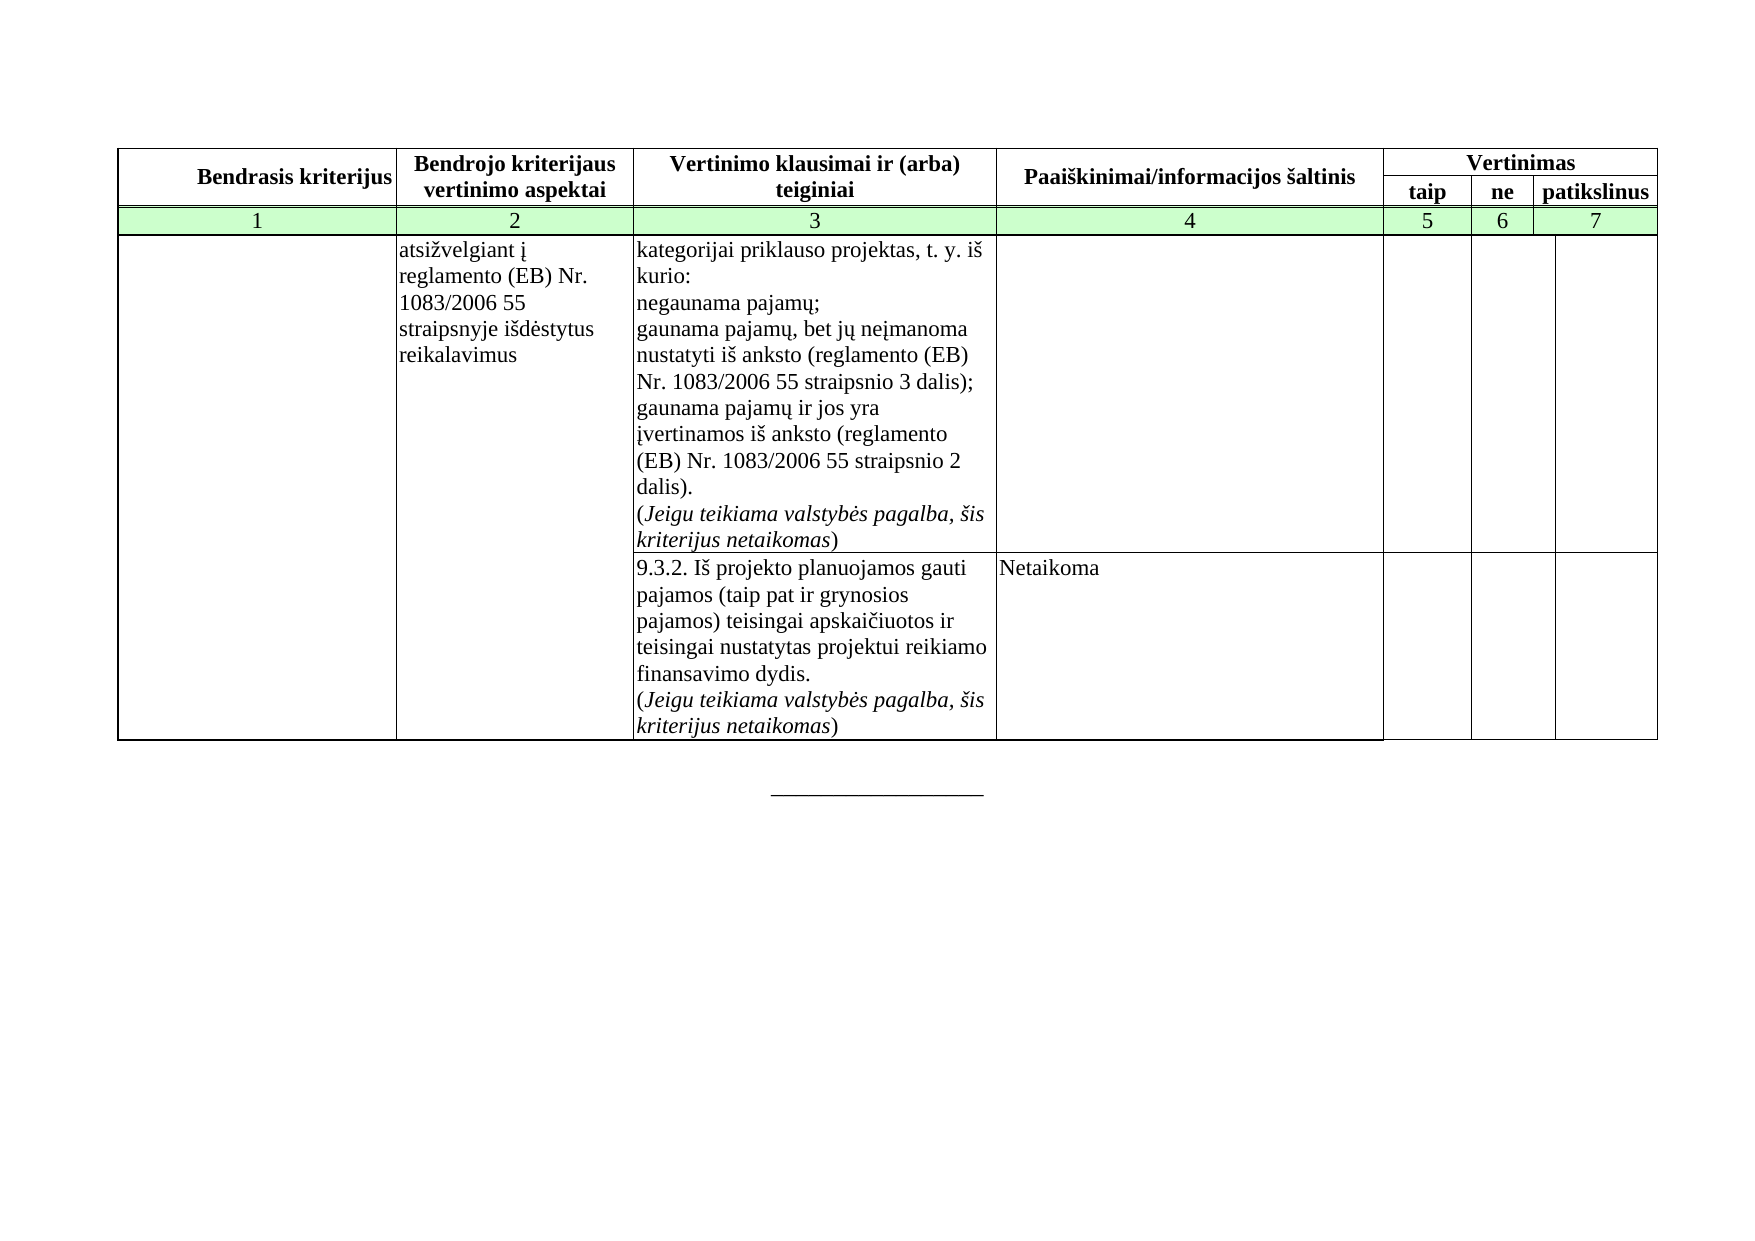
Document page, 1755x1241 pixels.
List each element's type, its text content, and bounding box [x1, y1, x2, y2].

table_cell atsižvelgiant į reglamento (EB) Nr. 1083/2006 55 straipsnyje išdėstytus reikalavimus [397, 236, 633, 739]
table_header Vertinimo klausimai ir (arba) teiginiai [634, 149, 996, 204]
table_cell 4 [997, 208, 1383, 234]
table_header Bendrasis kriterijus [119, 149, 396, 204]
table_header Paaiškinimai/informacijos šaltinis [997, 149, 1383, 204]
table_header Vertinimas [1384, 149, 1657, 175]
table_cell 5 [1384, 208, 1471, 234]
table_cell [1384, 236, 1471, 552]
table_cell 2 [397, 208, 633, 234]
table_header Bendrojo kriterijaus vertinimo aspektai [397, 149, 633, 204]
table_cell 7 [1534, 208, 1657, 234]
table_cell patikslinus [1534, 176, 1657, 204]
table_cell 3 [634, 208, 996, 234]
table_cell [1472, 553, 1555, 739]
table_cell [119, 236, 396, 739]
table_cell [1556, 236, 1657, 552]
table_cell ne [1472, 176, 1533, 204]
table_cell 1 [119, 208, 396, 234]
table_cell taip [1384, 176, 1471, 204]
table_cell Netaikoma [997, 553, 1383, 739]
table_cell kategorijai priklauso projektas, t. y. iš kurio: negaunama pajamų; gaunama pajamų, bet jų neįmanoma nustatyti iš anksto (reglamento (EB) Nr. 1083/2006 55 straipsnio 3 dalis); gaunama pajamų ir jos yra įvertinamos iš anksto (reglamento (EB) Nr. 1083/2006 55 straipsnio 2 dalis). (Jeigu teikiama valstybės pagalba, šis kriterijus netaikomas) [634, 236, 996, 552]
table_cell [997, 236, 1383, 552]
table_cell 9.3.2. Iš projekto planuojamos gauti pajamos (taip pat ir grynosios pajamos) teisingai apskaičiuotos ir teisingai nustatytas projektui reikiamo finansavimo dydis. (Jeigu teikiama valstybės pagalba, šis kriterijus netaikomas) [634, 553, 996, 739]
table_cell [1472, 236, 1555, 552]
table_cell [1556, 553, 1657, 739]
table_cell 6 [1472, 208, 1533, 234]
text _________________ [118, 770, 1636, 798]
table_cell [1384, 553, 1471, 739]
